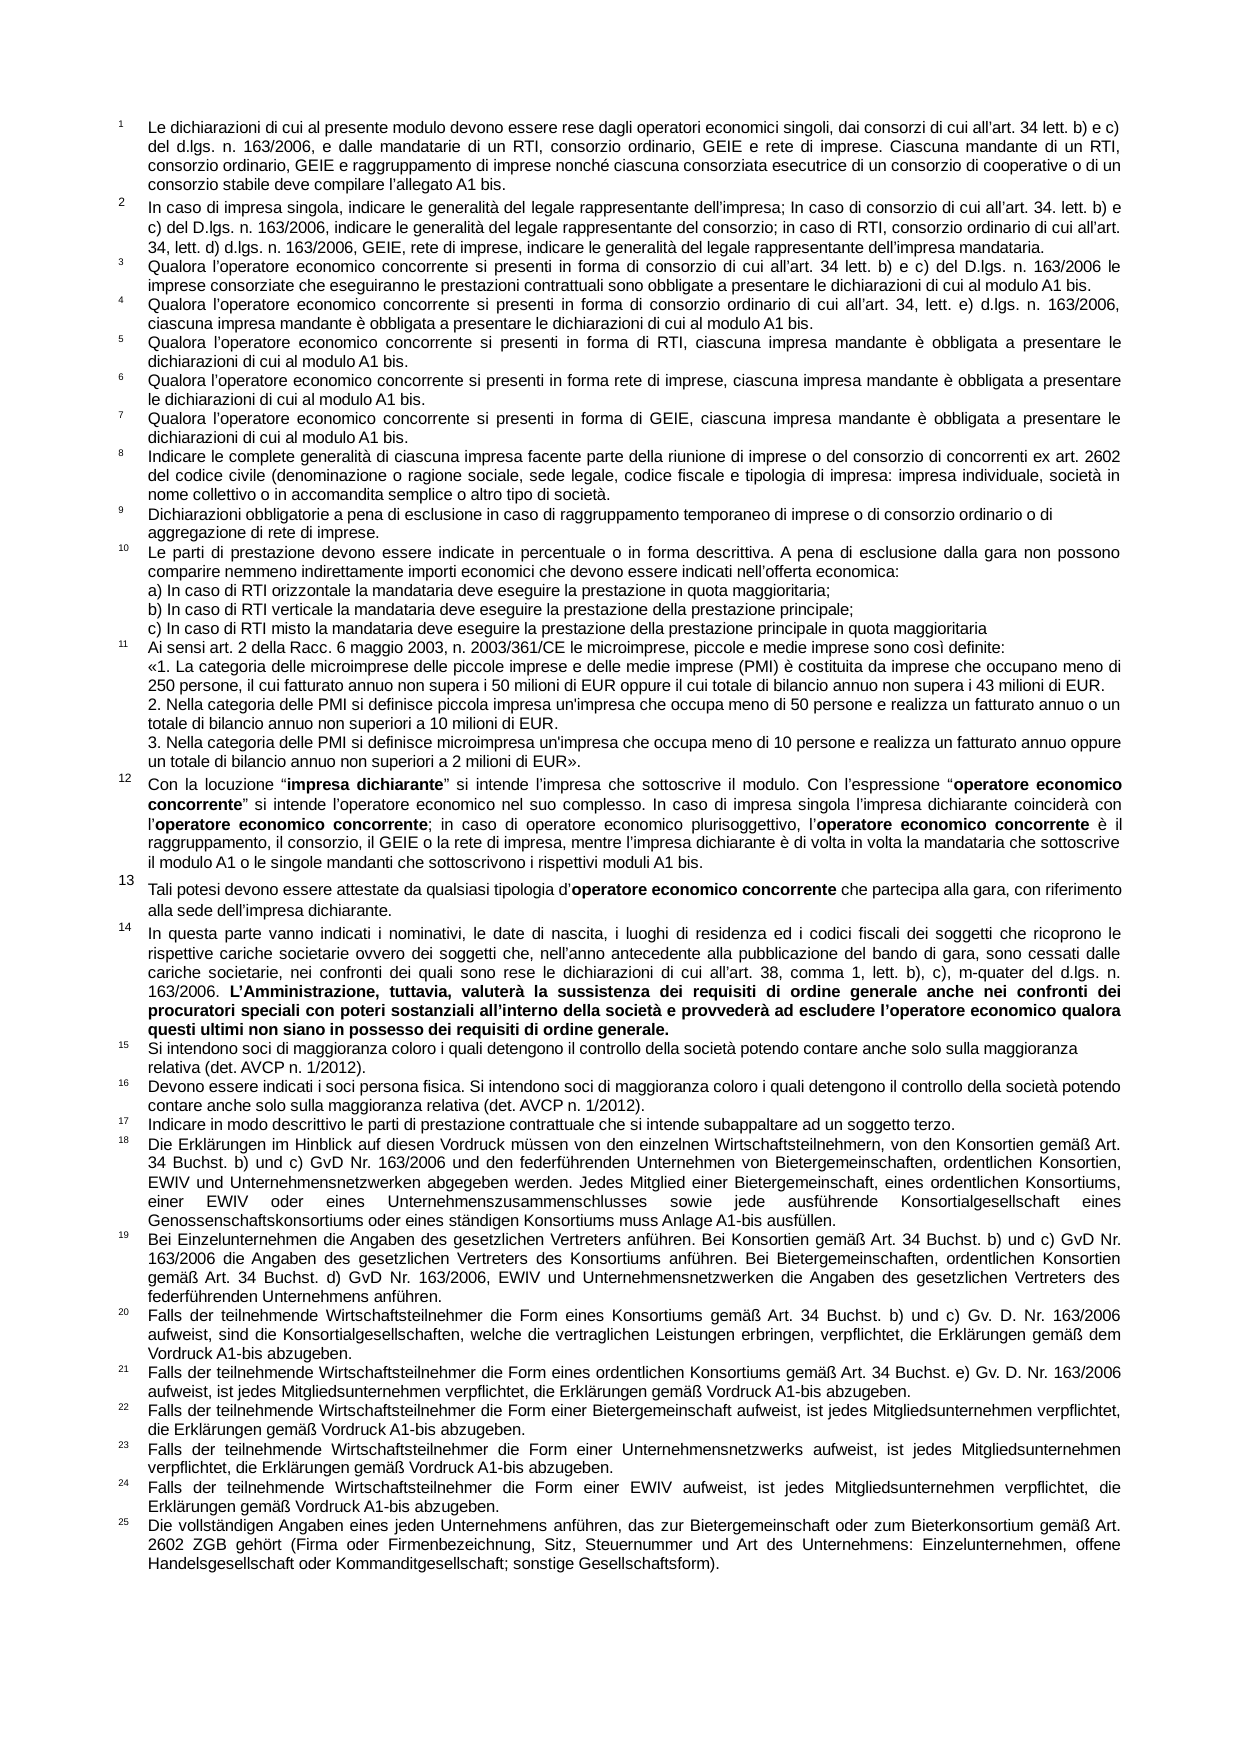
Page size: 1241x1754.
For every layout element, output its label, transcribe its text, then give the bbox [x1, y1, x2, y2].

list Con la locuzione “impresa dichiarante” si intende l’impresa che sottoscrive il modulo. Con l’espressione “operatore economico concorrente” si intende l’operatore economico nel suo complesso. In caso di impresa singola l’impresa dichiarante coinciderà con l’operatore economico concorrente; in caso di operatore economico plurisoggettivo, l’operatore economico concorrente è il raggruppamento, il consorzio, il GEIE o la rete di impresa, mentre l’impresa dichiarante è di volta in volta la mandataria che sottoscrive il modulo A1 o le singole mandanti che sottoscrivono i rispettivi moduli A1 bis. [118, 771, 1122, 872]
text Tali potesi devono essere attestate da qualsiasi tipologia d’operatore economico concorrente che partecipa alla gara, con riferimento alla sede dell’impresa dichiarante. [118, 872, 1122, 920]
text Bei Einzelunternehmen die Angaben des gesetzlichen Vertreters anführen. Bei Konsortien gemäß Art. 34 Buchst. b) und c) GvD Nr. 163/2006 die Angaben des gesetzlichen Vertreters des Konsortiums anführen. Bei Bietergemeinschaften, ordentlichen Konsortien gemäß Art. 34 Buchst. d) GvD Nr. 163/2006, EWIV und Unternehmensnetzwerken die Angaben des gesetzlichen Vertreters des federführenden Unternehmens anführen. [118, 1230, 1122, 1306]
text Qualora l’operatore economico concorrente si presenti in forma di consorzio di cui all’art. 34 lett. b) e c) del D.lgs. n. 163/2006 le imprese consorziate che eseguiranno le prestazioni contrattuali sono obbligate a presentare le dichiarazioni di cui al modulo A1 bis. [118, 257, 1122, 295]
text Devono essere indicati i soci persona fisica. Si intendono soci di maggioranza coloro i quali detengono il controllo della società potendo contare anche solo sulla maggioranza relativa (det. AVCP n. 1/2012). [118, 1077, 1122, 1115]
text Falls der teilnehmende Wirtschaftsteilnehmer die Form eines Konsortiums gemäß Art. 34 Buchst. b) und c) Gv. D. Nr. 163/2006 aufweist, sind die Konsortialgesellschaften, welche die vertraglichen Leistungen erbringen, verpflichtet, die Erklärungen gemäß dem Vordruck A1-bis abzugeben. [118, 1306, 1122, 1363]
text Ai sensi art. 2 della Racc. 6 maggio 2003, n. 2003/361/CE le microimprese, piccole e medie imprese sono così definite: [118, 638, 1122, 657]
list c) In caso di RTI misto la mandataria deve eseguire la prestazione della prestazione principale in quota maggioritaria [148, 619, 1122, 638]
text Si intendono soci di maggioranza coloro i quali detengono il controllo della società potendo contare anche solo sulla maggioranza relativa (det. AVCP n. 1/2012). [118, 1039, 1122, 1077]
list a) In caso di RTI orizzontale la mandataria deve eseguire la prestazione in quota maggioritaria; [148, 581, 1122, 600]
text Le parti di prestazione devono essere indicate in percentuale o in forma descrittiva. A pena di esclusione dalla gara non possono comparire nemmeno indirettamente importi economici che devono essere indicati nell’offerta economica: [118, 542, 1122, 581]
text In caso di impresa singola, indicare le generalità del legale rappresentante dell’impresa; In caso di consorzio di cui all’art. 34. lett. b) e c) del D.lgs. n. 163/2006, indicare le generalità del legale rappresentante del consorzio; in caso di RTI, consorzio ordinario di cui all’art. 34, lett. d) d.lgs. n. 163/2006, GEIE, rete di imprese, indicare le generalità del legale rappresentante dell’impresa mandataria. [118, 194, 1122, 257]
text Indicare in modo descrittivo le parti di prestazione contrattuale che si intende subappaltare ad un soggetto terzo. [118, 1115, 1122, 1134]
text Dichiarazioni obbligatorie a pena di esclusione in caso di raggruppamento temporaneo di imprese o di consorzio ordinario o di aggregazione di rete di imprese. [118, 504, 1122, 542]
list b) In caso di RTI verticale la mandataria deve eseguire la prestazione della prestazione principale; [148, 600, 1122, 619]
text «1. La categoria delle microimprese delle piccole imprese e delle medie imprese (PMI) è costituita da imprese che occupano meno di 250 persone, il cui fatturato annuo non supera i 50 milioni di EUR oppure il cui totale di bilancio annuo non supera i 43 milioni di EUR. [118, 657, 1122, 695]
text In questa parte vanno indicati i nominativi, le date di nascita, i luoghi di residenza ed i codici fiscali dei soggetti che ricoprono le rispettive cariche societarie ovvero dei soggetti che, nell’anno antecedente alla pubblicazione del bando di gara, sono cessati dalle cariche societarie, nei confronti dei quali sono rese le dichiarazioni di cui all’art. 38, comma 1, lett. b), c), m-quater del d.lgs. n. 163/2006. L’Amministrazione, tuttavia, valuterà la sussistenza dei requisiti di ordine generale anche nei confronti dei procuratori speciali con poteri sostanziali all’interno della società e provvederà ad escludere l’operatore economico qualora questi ultimi non siano in possesso dei requisiti di ordine generale. [118, 920, 1122, 1039]
text 3. Nella categoria delle PMI si definisce microimpresa un'impresa che occupa meno di 10 persone e realizza un fatturato annuo oppure un totale di bilancio annuo non superiori a 2 milioni di EUR». [118, 733, 1122, 771]
text 2. Nella categoria delle PMI si definisce piccola impresa un'impresa che occupa meno di 50 persone e realizza un fatturato annuo o un totale di bilancio annuo non superiori a 10 milioni di EUR. [118, 695, 1122, 733]
